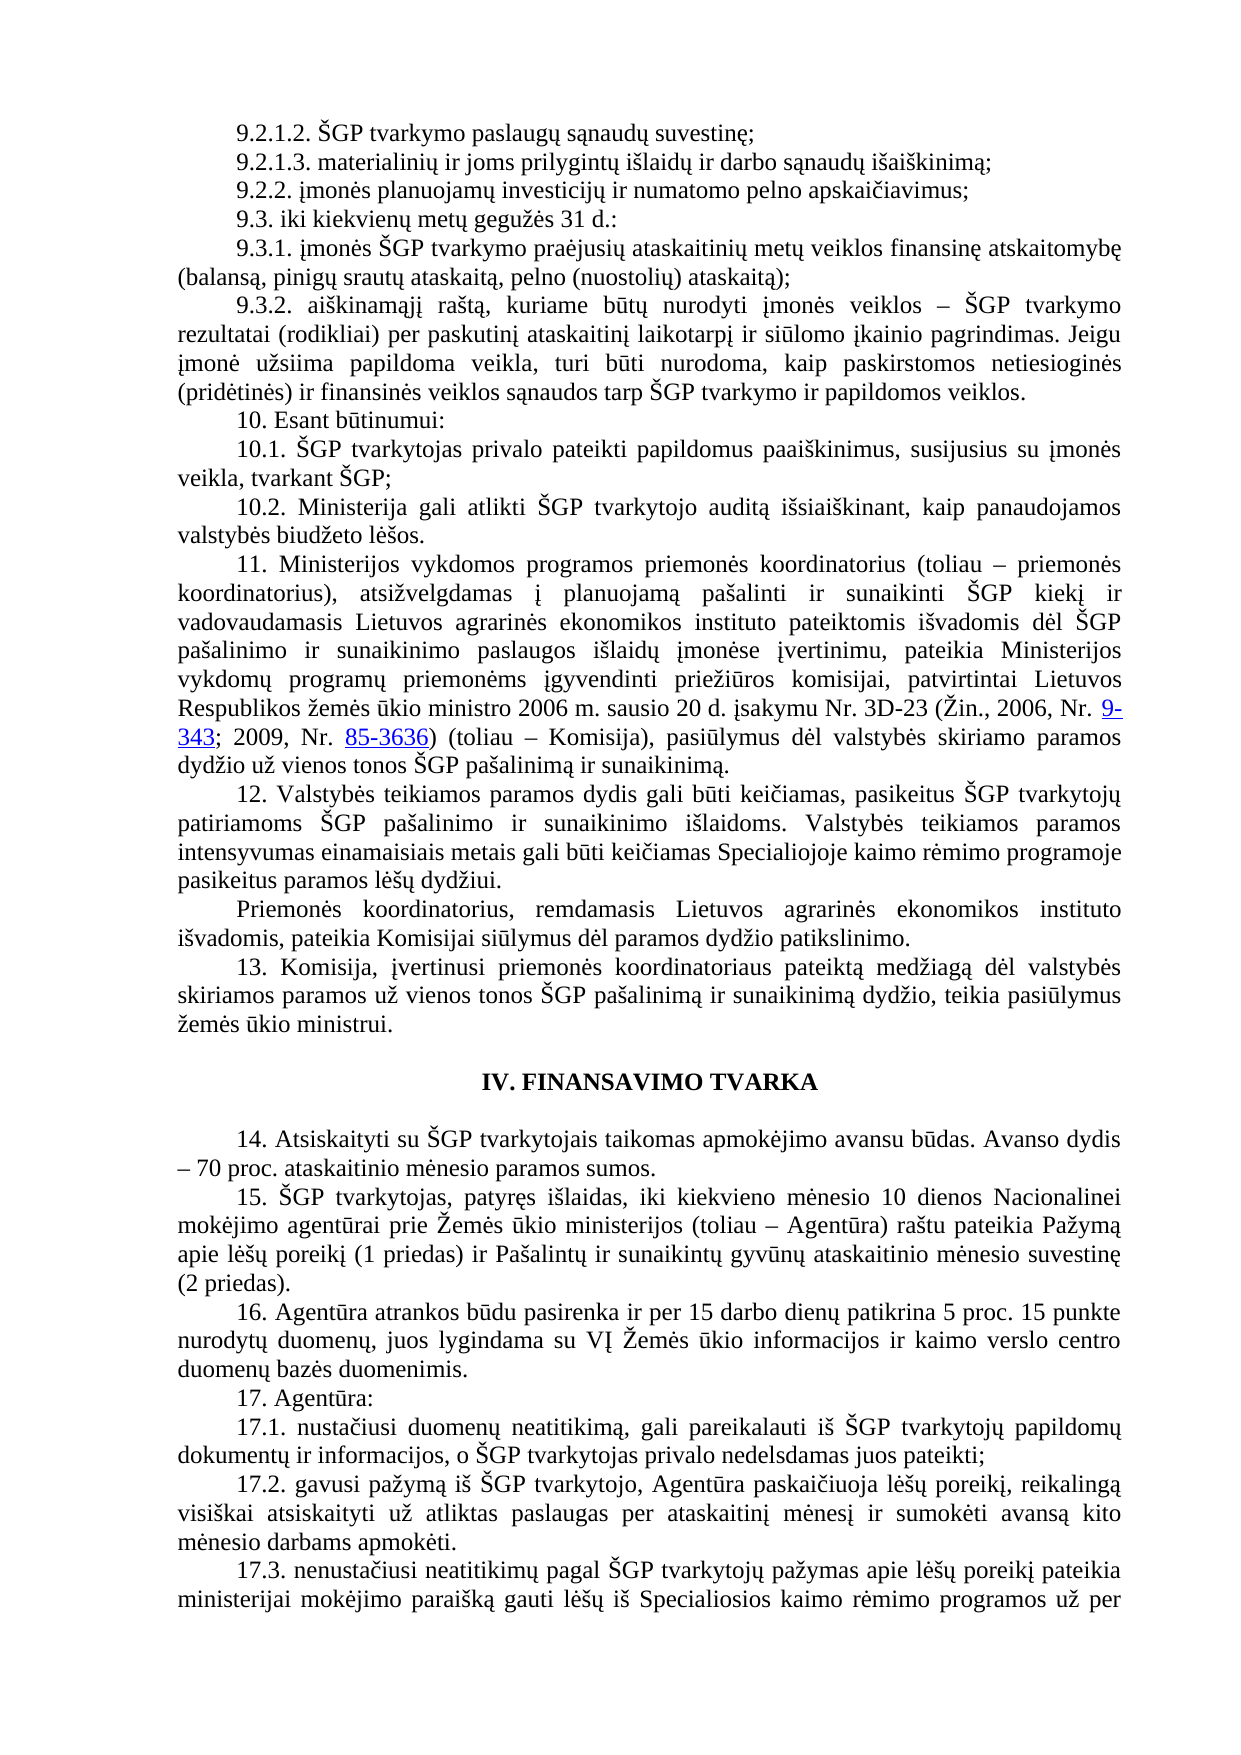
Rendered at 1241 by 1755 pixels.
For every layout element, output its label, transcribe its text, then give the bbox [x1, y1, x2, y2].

text 9.2.2. įmonės planuojamų investicijų ir numatomo pelno apskaičiavimus; [177, 176, 1122, 204]
text 11. Ministerijos vykdomos programos priemonės koordinatorius (toliau – priemonės koordinatorius), atsižvelgdamas į planuojamą pašalinti ir sunaikinti ŠGP kiekį ir vadovaudamasis Lietuvos agrarinės ekonomikos instituto pateiktomis išvadomis dėl ŠGP pašalinimo ir sunaikinimo paslaugos išlaidų įmonėse įvertinimu, pateikia Ministerijos vykdomų programų priemonėms įgyvendinti priežiūros komisijai, patvirtintai Lietuvos Respublikos žemės ūkio ministro 2006 m. sausio 20 d. įsakymu Nr. 3D-23 (Žin., 2006, Nr. 9-343; 2009, Nr. 85-3636) (toliau – Komisija), pasiūlymus dėl valstybės skiriamo paramos dydžio už vienos tonos ŠGP pašalinimą ir sunaikinimą. [177, 549, 1122, 779]
text 9.3.1. įmonės ŠGP tvarkymo praėjusių ataskaitinių metų veiklos finansinę atskaitomybę (balansą, pinigų srautų ataskaitą, pelno (nuostolių) ataskaitą); [177, 233, 1122, 291]
text 13. Komisija, įvertinusi priemonės koordinatoriaus pateiktą medžiagą dėl valstybės skiriamos paramos už vienos tonos ŠGP pašalinimą ir sunaikinimą dydžio, teikia pasiūlymus žemės ūkio ministrui. [177, 952, 1122, 1038]
text 10.2. Ministerija gali atlikti ŠGP tvarkytojo auditą išsiaiškinant, kaip panaudojamos valstybės biudžeto lėšos. [177, 492, 1122, 549]
text 9.2.1.2. ŠGP tvarkymo paslaugų sąnaudų suvestinę; [177, 118, 1122, 147]
text 17. Agentūra: [177, 1383, 1122, 1412]
text 16. Agentūra atrankos būdu pasirenka ir per 15 darbo dienų patikrina 5 proc. 15 punkte nurodytų duomenų, juos lygindama su VĮ Žemės ūkio informacijos ir kaimo verslo centro duomenų bazės duomenimis. [177, 1297, 1122, 1383]
text 15. ŠGP tvarkytojas, patyręs išlaidas, iki kiekvieno mėnesio 10 dienos Nacionalinei mokėjimo agentūrai prie Žemės ūkio ministerijos (toliau – Agentūra) raštu pateikia Pažymą apie lėšų poreikį (1 priedas) ir Pašalintų ir sunaikintų gyvūnų ataskaitinio mėnesio suvestinę (2 priedas). [177, 1182, 1122, 1297]
text 9.3.2. aiškinamąjį raštą, kuriame būtų nurodyti įmonės veiklos – ŠGP tvarkymo rezultatai (rodikliai) per paskutinį ataskaitinį laikotarpį ir siūlomo įkainio pagrindimas. Jeigu įmonė užsiima papildoma veikla, turi būti nurodoma, kaip paskirstomos netiesioginės (pridėtinės) ir finansinės veiklos sąnaudos tarp ŠGP tvarkymo ir papildomos veiklos. [177, 291, 1122, 406]
text 10.1. ŠGP tvarkytojas privalo pateikti papildomus paaiškinimus, susijusius su įmonės veikla, tvarkant ŠGP; [177, 434, 1122, 492]
text 9.2.1.3. materialinių ir joms prilygintų išlaidų ir darbo sąnaudų išaiškinimą; [177, 147, 1122, 176]
text 14. Atsiskaityti su ŠGP tvarkytojais taikomas apmokėjimo avansu būdas. Avanso dydis – 70 proc. ataskaitinio mėnesio paramos sumos. [177, 1124, 1122, 1182]
text Priemonės koordinatorius, remdamasis Lietuvos agrarinės ekonomikos instituto išvadomis, pateikia Komisijai siūlymus dėl paramos dydžio patikslinimo. [177, 894, 1122, 952]
text 9.3. iki kiekvienų metų gegužės 31 d.: [177, 204, 1122, 233]
text IV. FINANSAVIMO TVARKA [177, 1067, 1122, 1096]
text 17.3. nenustačiusi neatitikimų pagal ŠGP tvarkytojų pažymas apie lėšų poreikį pateikia ministerijai mokėjimo paraišką gauti lėšų iš Specialiosios kaimo rėmimo programos už per [177, 1556, 1122, 1613]
text 10. Esant būtinumui: [177, 406, 1122, 434]
text 17.2. gavusi pažymą iš ŠGP tvarkytojo, Agentūra paskaičiuoja lėšų poreikį, reikalingą visiškai atsiskaityti už atliktas paslaugas per ataskaitinį mėnesį ir sumokėti avansą kito mėnesio darbams apmokėti. [177, 1469, 1122, 1556]
text 17.1. nustačiusi duomenų neatitikimą, gali pareikalauti iš ŠGP tvarkytojų papildomų dokumentų ir informacijos, o ŠGP tvarkytojas privalo nedelsdamas juos pateikti; [177, 1412, 1122, 1469]
text 12. Valstybės teikiamos paramos dydis gali būti keičiamas, pasikeitus ŠGP tvarkytojų patiriamoms ŠGP pašalinimo ir sunaikinimo išlaidoms. Valstybės teikiamos paramos intensyvumas einamaisiais metais gali būti keičiamas Specialiojoje kaimo rėmimo programoje pasikeitus paramos lėšų dydžiui. [177, 779, 1122, 894]
